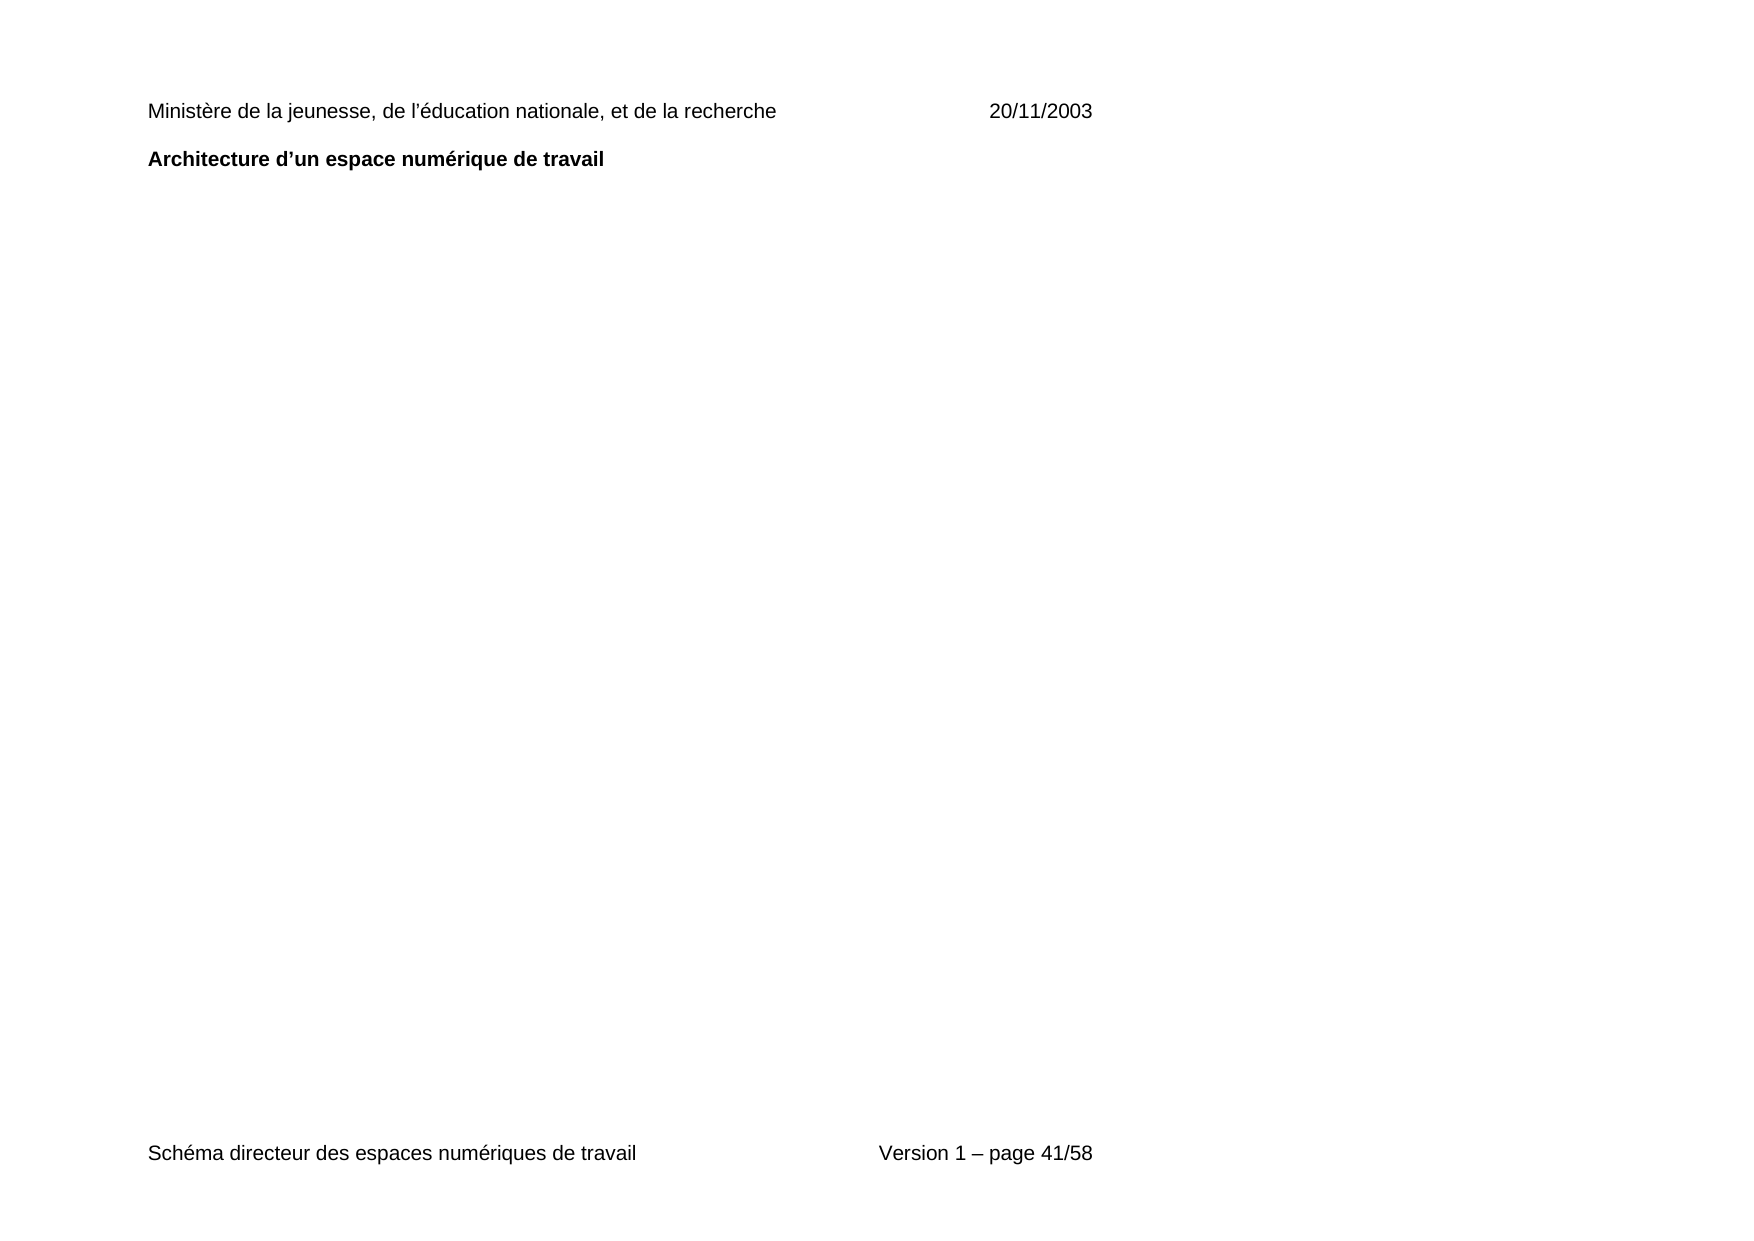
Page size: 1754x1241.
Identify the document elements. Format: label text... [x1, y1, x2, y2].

text Architecture d’un espace numérique de travail [148, 148, 1606, 171]
